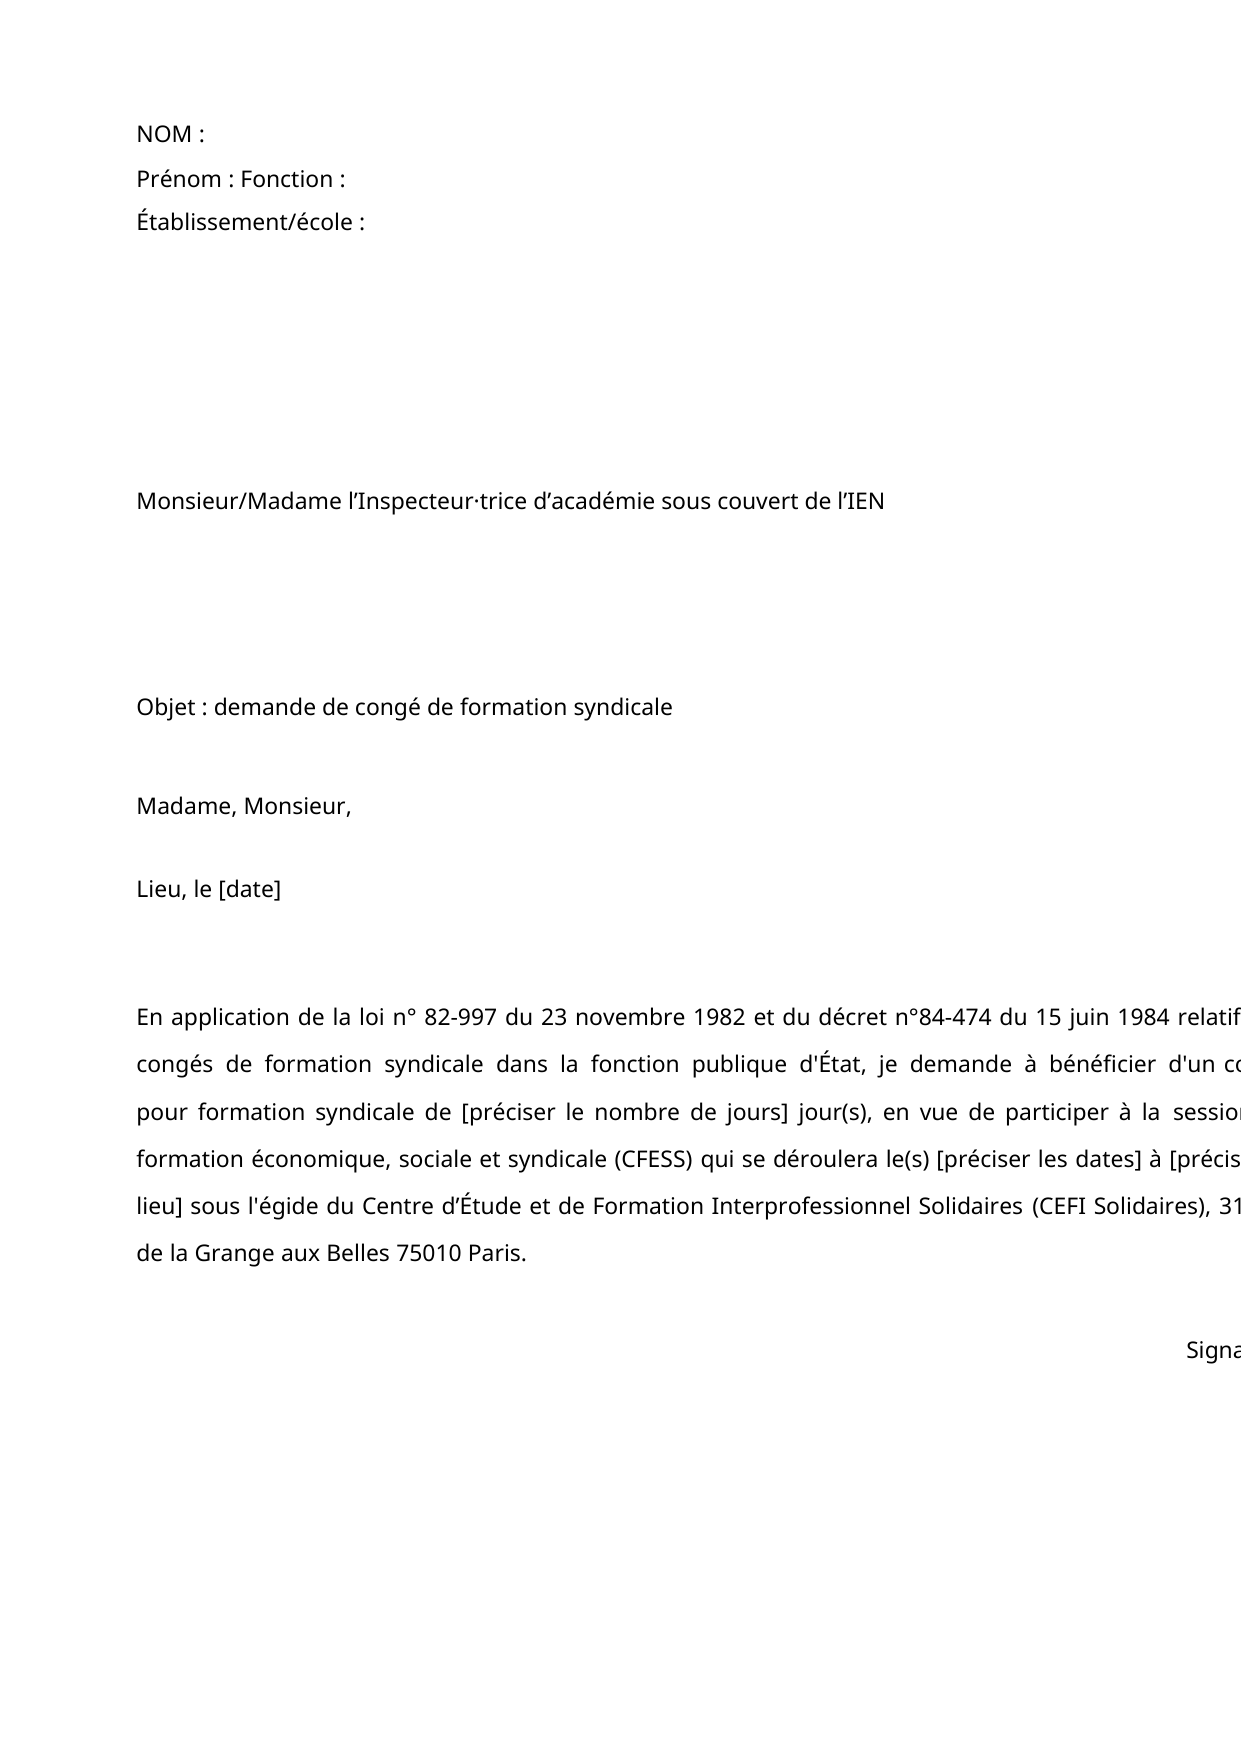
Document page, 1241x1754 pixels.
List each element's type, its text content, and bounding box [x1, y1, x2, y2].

text NOM : [136, 118, 1122, 149]
text Prénom : Fonction : [136, 163, 1183, 194]
text Monsieur/Madame l’Inspecteur·trice d’académie sous couvert de l’IEN [136, 485, 1122, 517]
text Objet : demande de congé de formation syndicale [136, 690, 1122, 722]
text Lieu, le [date] [136, 872, 1122, 904]
text Signature [118, 1334, 1240, 1366]
text Madame, Monsieur, [136, 790, 1122, 821]
text Établissement/école : [136, 210, 1122, 236]
text En application de la loi n° 82-997 du 23 novembre 1982 et du décret n°84-474 du 15 juin 1984 relatif aux congés de formation syndicale dans la fonction publique d'État, je demande à bénéficier d'un congé pour formation syndicale de [préciser le nombre de jours] jour(s), en vue de participer à la session de formation économique, sociale et syndicale (CFESS) qui se déroulera le(s) [préciser les dates] à [préciser le lieu] sous l'égide du Centre d’Étude et de Formation Interprofessionnel Solidaires (CEFI Solidaires), 31 rue de la Grange aux Belles 75010 Paris. [136, 1001, 1240, 1268]
